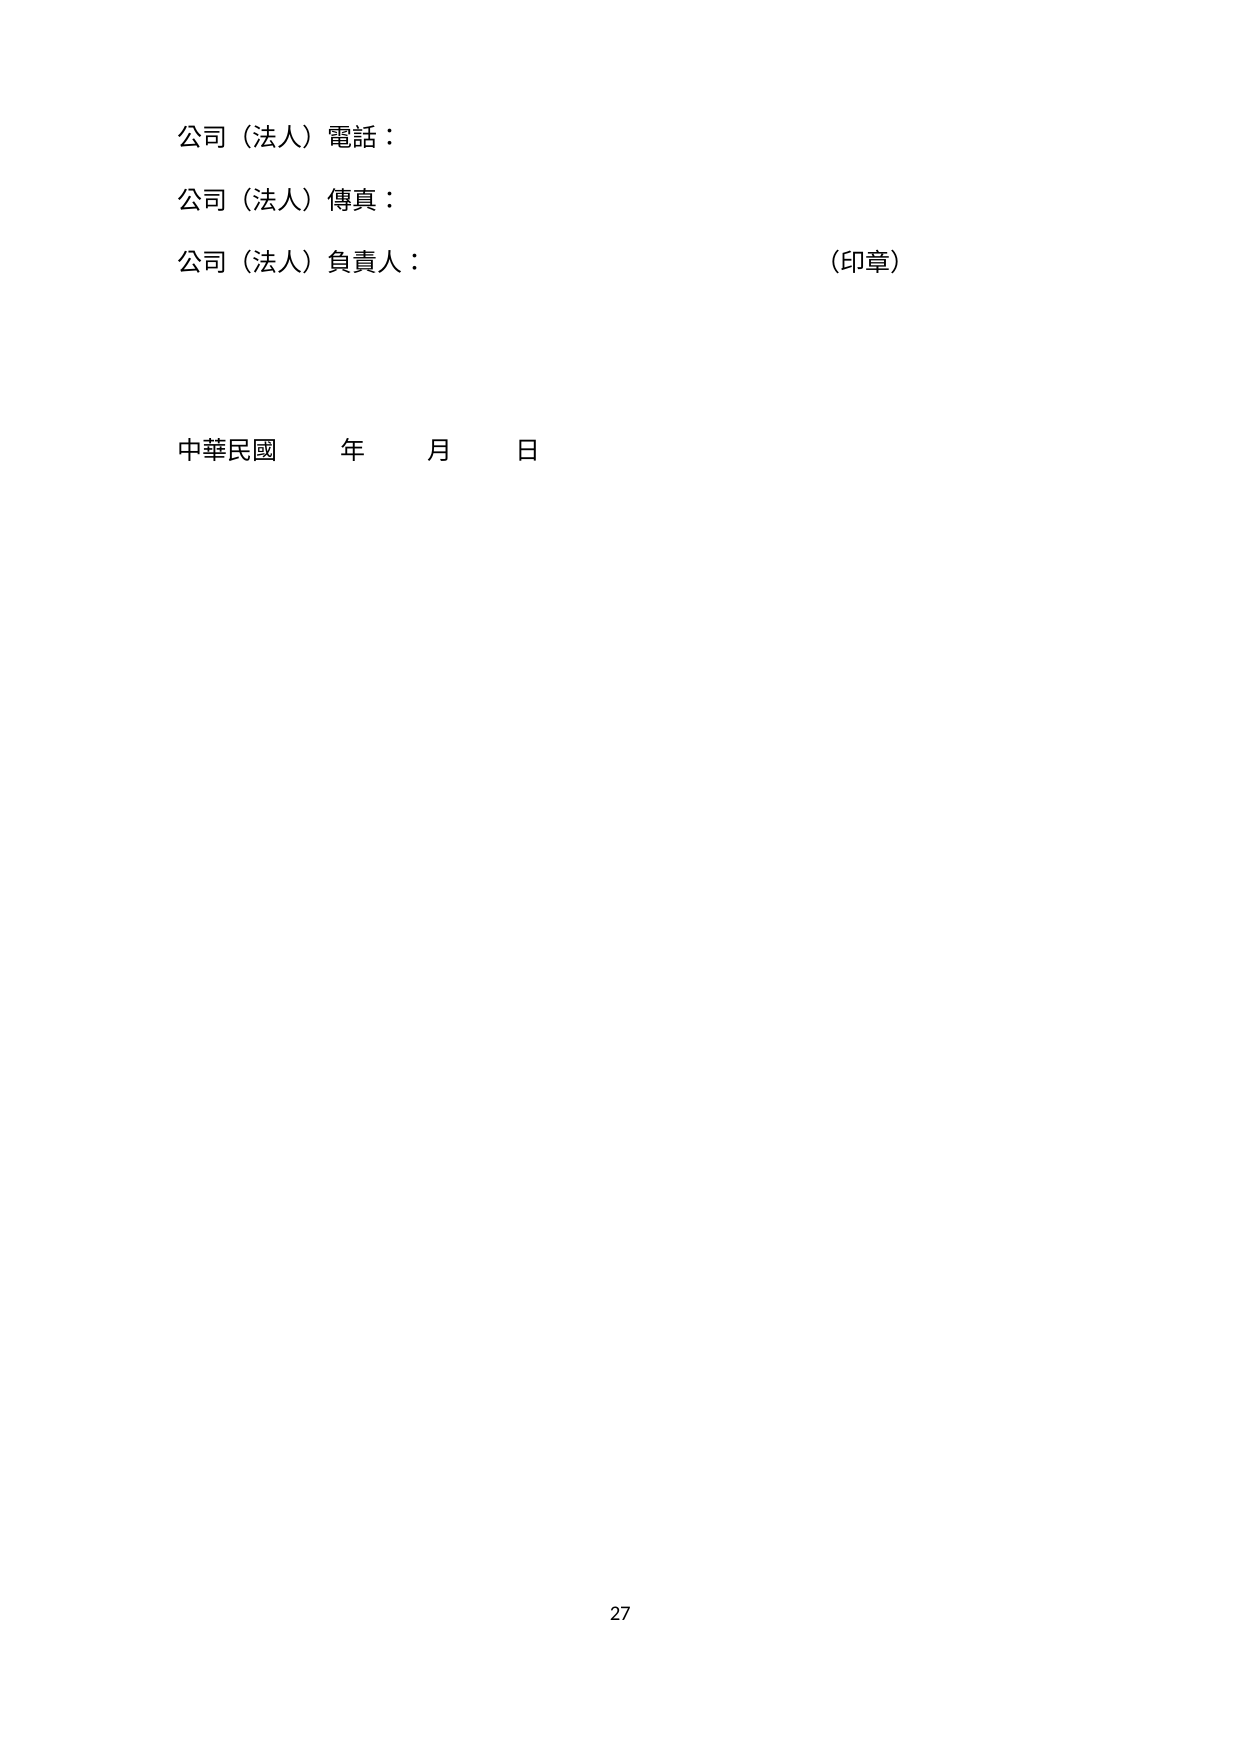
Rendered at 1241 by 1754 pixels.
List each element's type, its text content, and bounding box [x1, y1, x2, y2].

text 公司（法人）電話： [177, 94, 1063, 157]
text 公司（法人）負責人： （印章） [177, 219, 1063, 282]
text 中華民國 年 月 日 [177, 407, 1063, 469]
text 公司（法人）傳真： [177, 157, 1063, 219]
